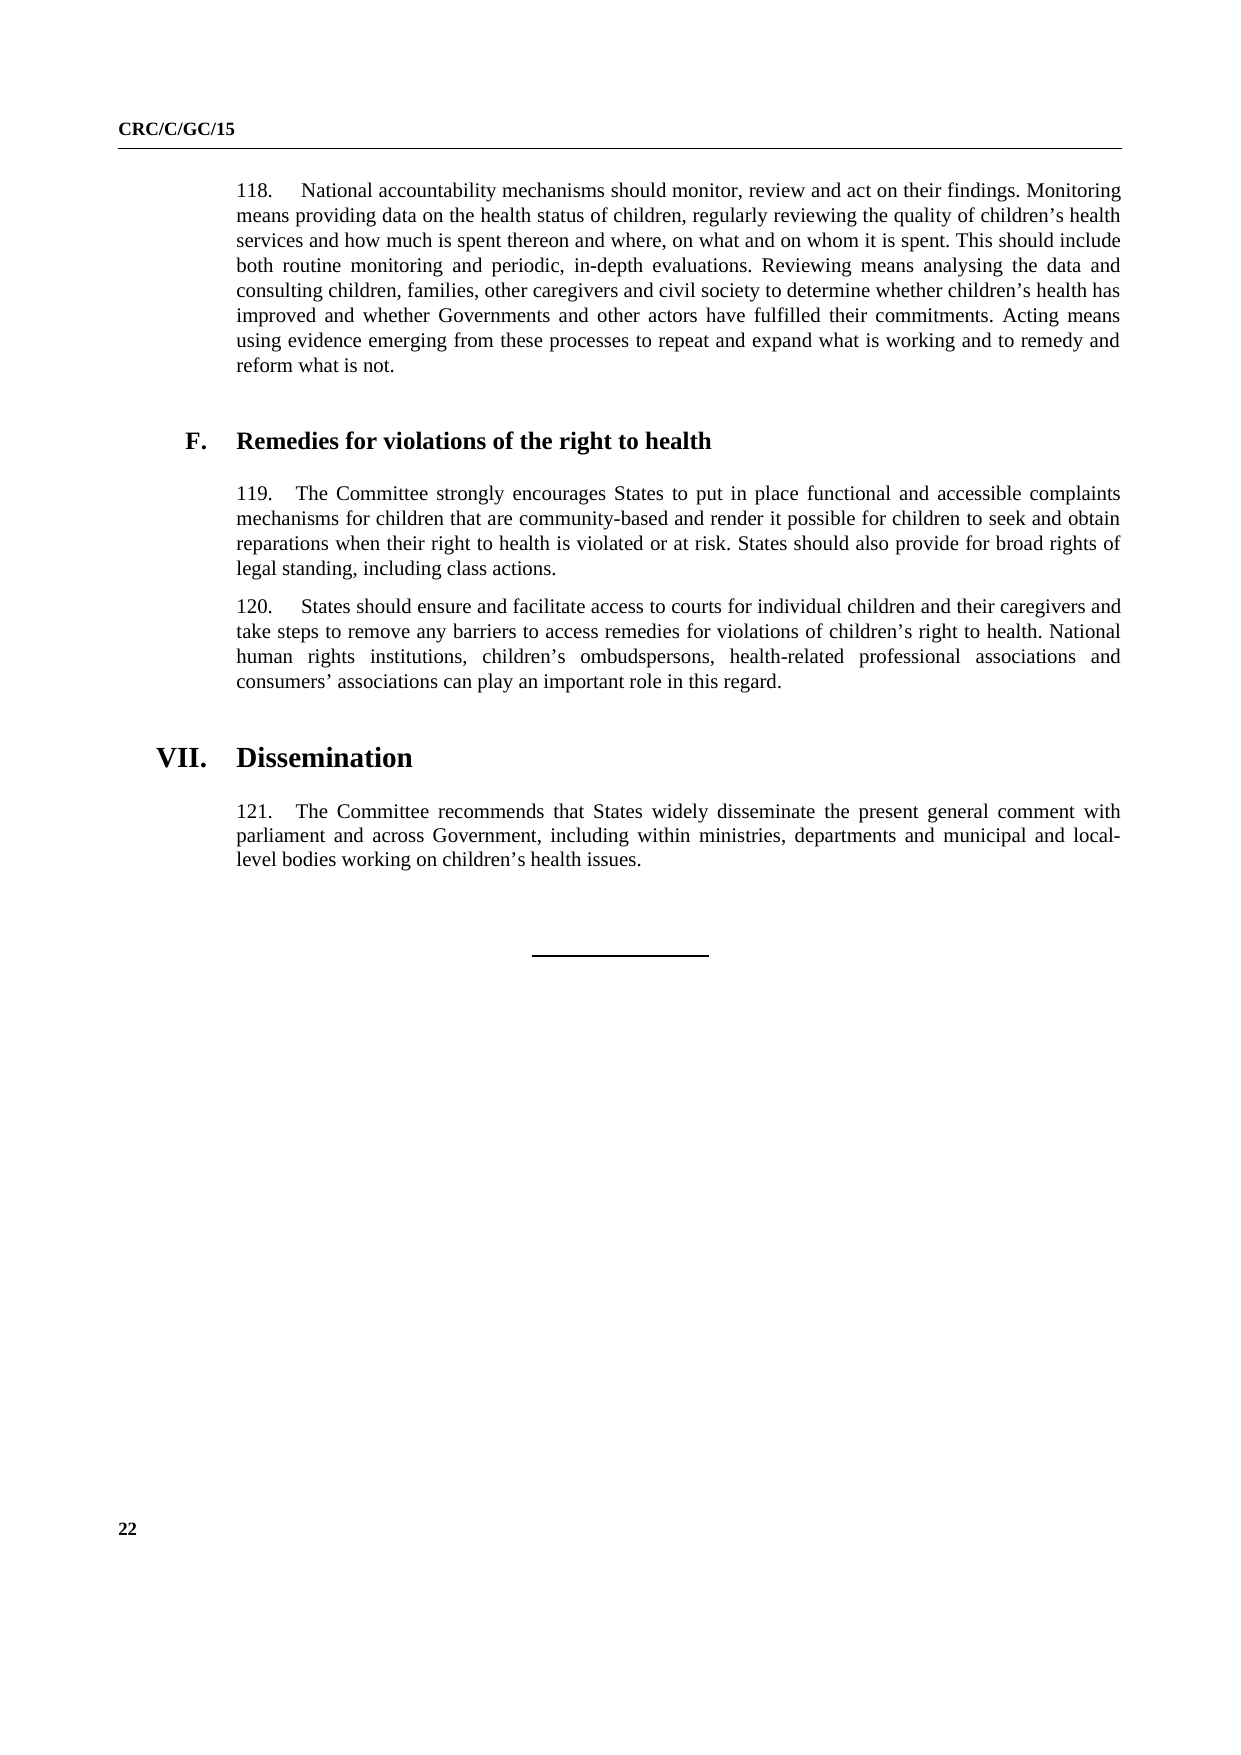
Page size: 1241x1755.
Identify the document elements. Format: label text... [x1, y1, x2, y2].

text VII. Dissemination [118, 743, 1004, 774]
list The Committee strongly encourages States to put in place functional and accessible complaints mechanisms for children that are community-based and render it possible for children to seek and obtain reparations when their right to health is violated or at risk. States should also provide for broad rights of legal standing, including class actions. [236, 480, 1122, 580]
text F. Remedies for violations of the right to health [118, 427, 1004, 455]
list National accountability mechanisms should monitor, review and act on their findings. Monitoring means providing data on the health status of children, regularly reviewing the quality of children’s health services and how much is spent thereon and where, on what and on whom it is spent. This should include both routine monitoring and periodic, in-depth evaluations. Reviewing means analysing the data and consulting children, families, other caregivers and civil society to determine whether children’s health has improved and whether Governments and other actors have fulfilled their commitments. Acting means using evidence emerging from these processes to repeat and expand what is working and to remedy and reform what is not. [236, 177, 1122, 377]
list The Committee recommends that States widely disseminate the present general comment with parliament and across Government, including within ministries, departments and municipal and local-level bodies working on children’s health issues. [236, 799, 1122, 871]
list States should ensure and facilitate access to courts for individual children and their caregivers and take steps to remove any barriers to access remedies for violations of children’s right to health. National human rights institutions, children’s ombudspersons, health-related professional associations and consumers’ associations can play an important role in this regard. [236, 593, 1122, 693]
